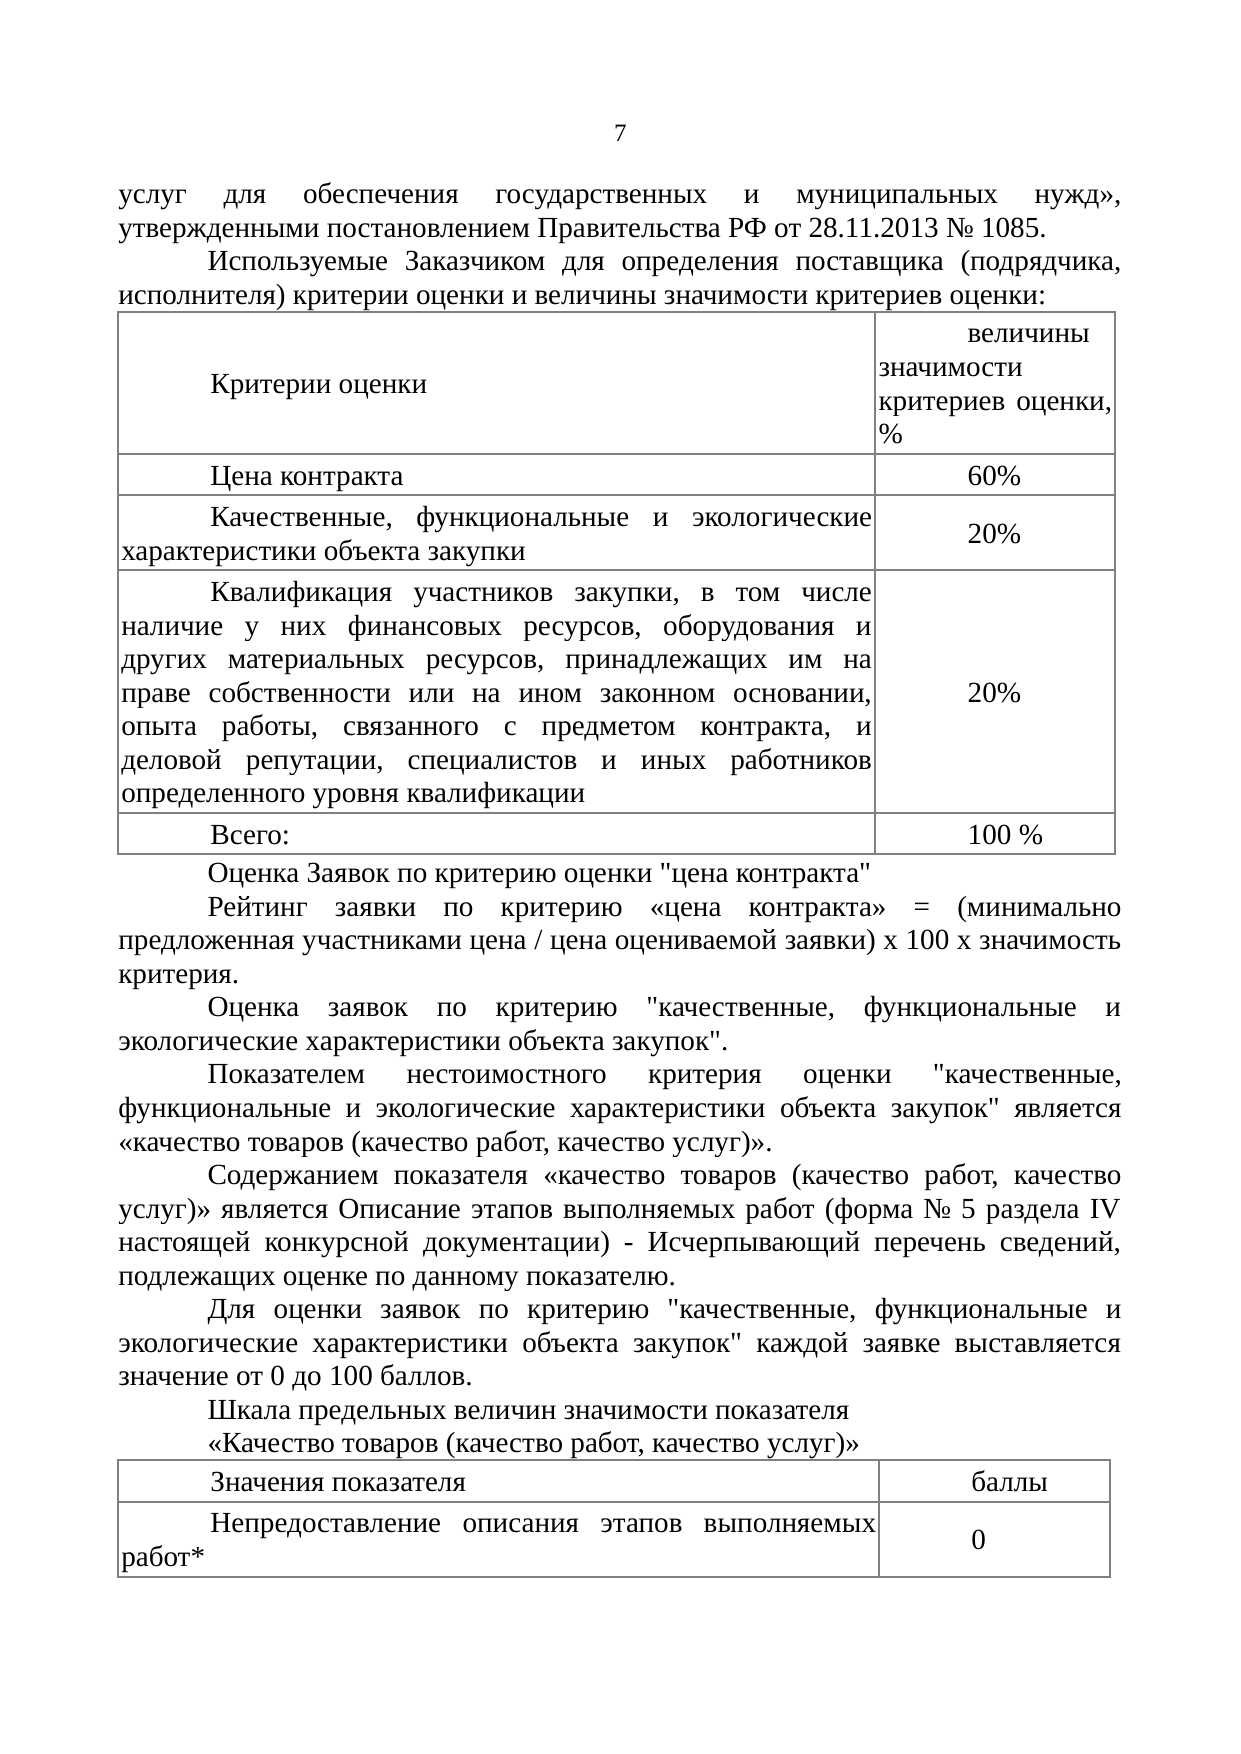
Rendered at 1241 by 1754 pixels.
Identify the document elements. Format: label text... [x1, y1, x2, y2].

table_cell 60% [876, 455, 1114, 494]
table_cell 100 % [876, 814, 1114, 853]
text Содержанием показателя «качество товаров (качество работ, качество услуг)» является Описание этапов выполняемых работ (форма № 5 раздела IV настоящей конкурсной документации) - Исчерпывающий перечень сведений, подлежащих оценке по данному показателю. [118, 1157, 1122, 1291]
table_cell Квалификация участников закупки, в том числе наличие у них финансовых ресурсов, оборудования и других материальных ресурсов, принадлежащих им на праве собственности или на ином законном основании, опыта работы, связанного с предметом контракта, и деловой репутации, специалистов и иных работников определенного уровня квалификации [119, 571, 874, 812]
text услуг для обеспечения государственных и муниципальных нужд», утвержденными постановлением Правительства РФ от 28.11.2013 № 1085. [118, 176, 1122, 243]
text Для оценки заявок по критерию "качественные, функциональные и экологические характеристики объекта закупок" каждой заявке выставляется значение от 0 до 100 баллов. [118, 1291, 1122, 1392]
text Оценка заявок по критерию "качественные, функциональные и экологические характеристики объекта закупок". [118, 989, 1122, 1057]
text Оценка Заявок по критерию оценки "цена контракта" [118, 855, 1122, 889]
text Используемые Заказчиком для определения поставщика (подрядчика, исполнителя) критерии оценки и величины значимости критериев оценки: [118, 243, 1122, 311]
text «Качество товаров (качество работ, качество услуг)» [118, 1426, 1122, 1459]
text Шкала предельных величин значимости показателя [118, 1392, 1122, 1426]
table_header баллы [880, 1461, 1109, 1501]
table_cell Всего: [119, 814, 874, 853]
table_cell 20% [876, 571, 1114, 812]
text Показателем нестоимостного критерия оценки "качественные, функциональные и экологические характеристики объекта закупок" является «качество товаров (качество работ, качество услуг)». [118, 1057, 1122, 1157]
table_header Критерии оценки [119, 313, 874, 453]
table_cell 0 [880, 1503, 1109, 1576]
table_cell 20% [876, 496, 1114, 569]
table_cell Качественные, функциональные и экологические характеристики объекта закупки [119, 496, 874, 569]
table_cell Цена контракта [119, 455, 874, 494]
table_header величины значимости критериев оценки, % [876, 313, 1114, 453]
table_cell Непредоставление описания этапов выполняемых работ* [119, 1503, 878, 1576]
text Рейтинг заявки по критерию «цена контракта» = (минимально предложенная участниками цена / цена оцениваемой заявки) х 100 х значимость критерия. [118, 889, 1122, 989]
table_header Значения показателя [119, 1461, 878, 1501]
